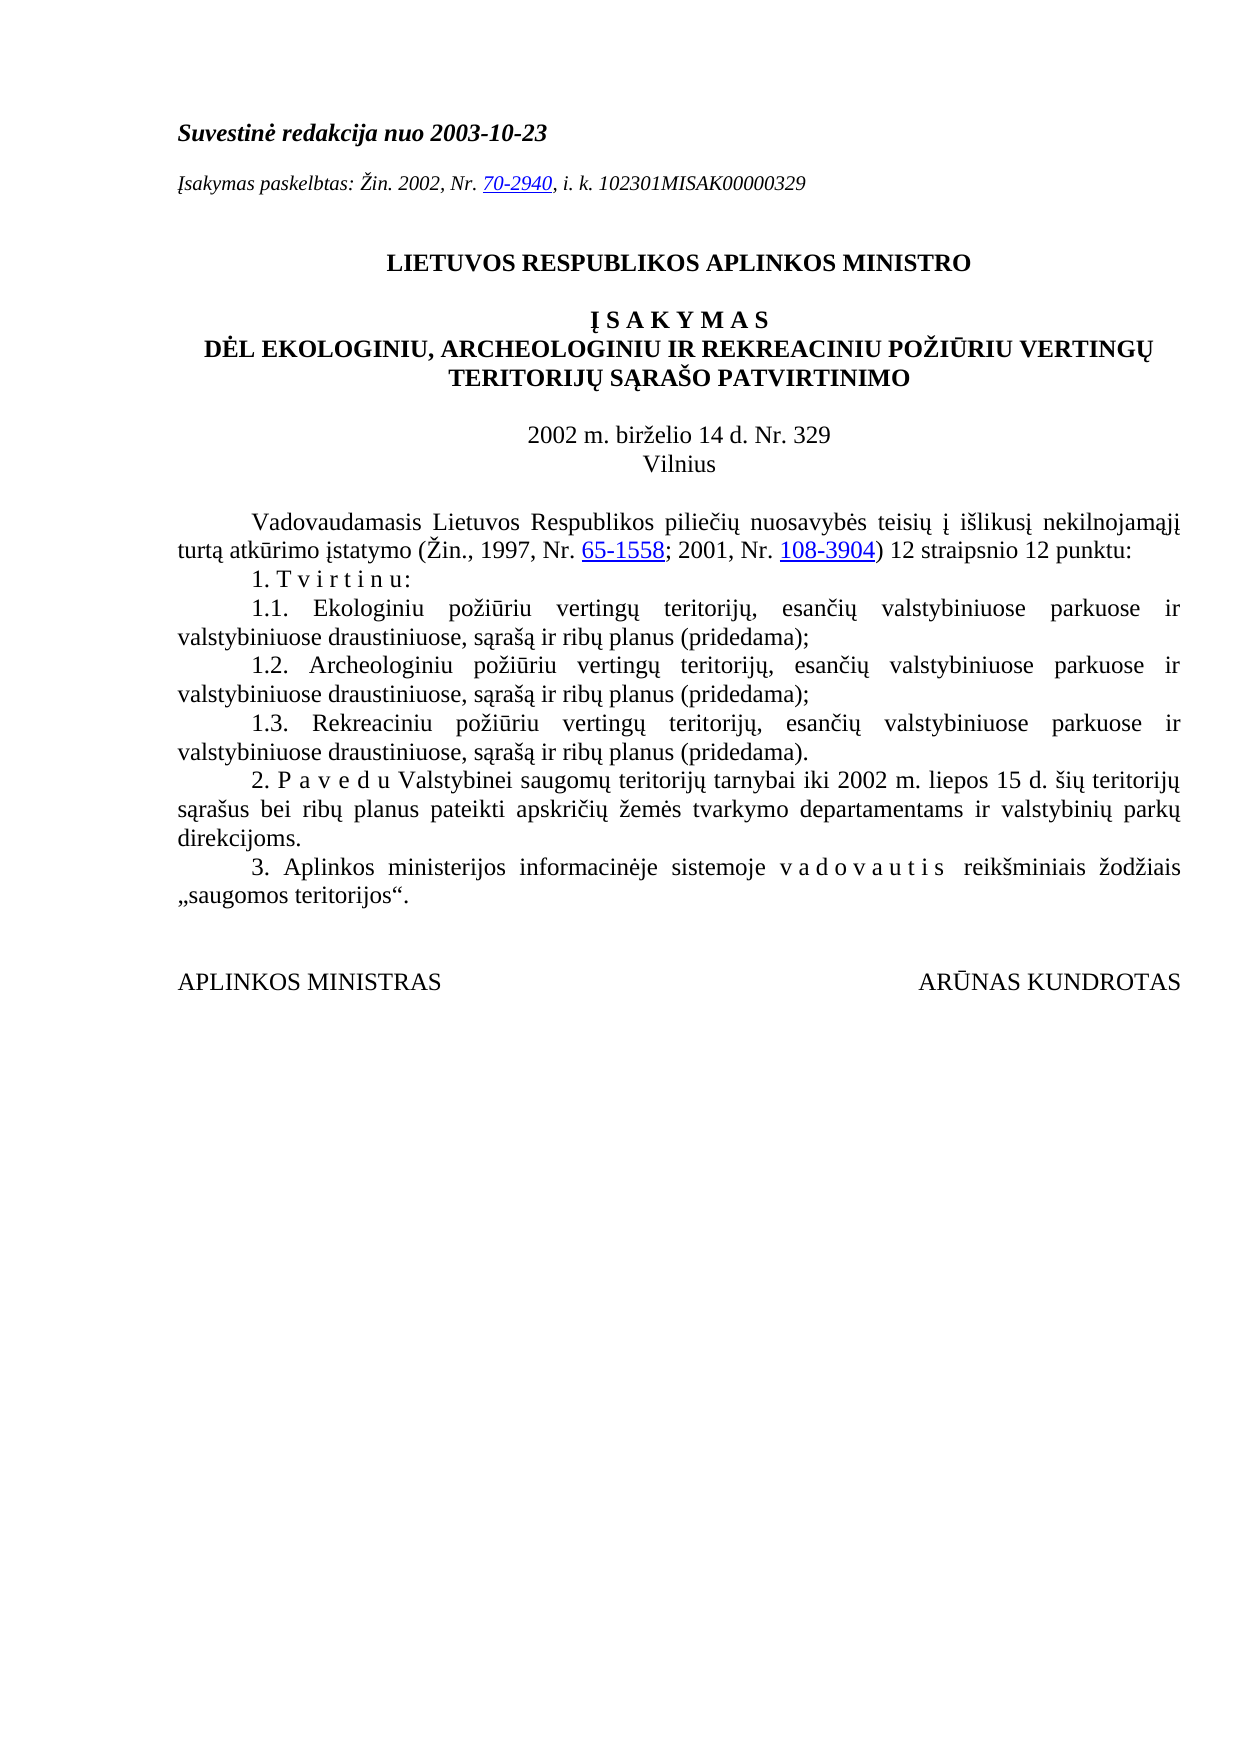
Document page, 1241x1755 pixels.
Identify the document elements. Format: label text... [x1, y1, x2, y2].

text Vilnius [177, 449, 1181, 478]
text Į S A K Y M A S [177, 305, 1181, 334]
text 1. Tvirtinu: [177, 564, 1181, 593]
text Suvestinė redakcija nuo 2003-10-23 [177, 118, 1181, 147]
text LIETUVOS RESPUBLIKOS APLINKOS MINISTRO [177, 248, 1181, 277]
text Vadovaudamasis Lietuvos Respublikos piliečių nuosavybės teisių į išlikusį nekilnojamąjį turtą atkūrimo įstatymo (Žin., 1997, Nr. 65-1558; 2001, Nr. 108-3904) 12 straipsnio 12 punktu: [177, 507, 1181, 564]
text 1.3. Rekreaciniu požiūriu vertingų teritorijų, esančių valstybiniuose parkuose ir valstybiniuose draustiniuose, sąrašą ir ribų planus (pridedama). [177, 708, 1181, 765]
text APLINKOS MINISTRAS ARŪNAS KUNDROTAS [177, 967, 1181, 995]
text 2. P a v e d u Valstybinei saugomų teritorijų tarnybai iki 2002 m. liepos 15 d. šių teritorijų sąrašus bei ribų planus pateikti apskričių žemės tvarkymo departamentams ir valstybinių parkų direkcijoms. [177, 765, 1181, 852]
text 1.2. Archeologiniu požiūriu vertingų teritorijų, esančių valstybiniuose parkuose ir valstybiniuose draustiniuose, sąrašą ir ribų planus (pridedama); [177, 650, 1181, 708]
text DĖL EKOLOGINIU, ARCHEOLOGINIU IR REKREACINIU POŽIŪRIU VERTINGŲ TERITORIJŲ SĄRAŠO PATVIRTINIMO [177, 334, 1181, 392]
text 1.1. Ekologiniu požiūriu vertingų teritorijų, esančių valstybiniuose parkuose ir valstybiniuose draustiniuose, sąrašą ir ribų planus (pridedama); [177, 593, 1181, 650]
text 3. Aplinkos ministerijos informacinėje sistemoje vadovautis reikšminiais žodžiais „saugomos teritorijos“. [177, 852, 1181, 909]
text 2002 m. birželio 14 d. Nr. 329 [177, 420, 1181, 449]
text Įsakymas paskelbtas: Žin. 2002, Nr. 70-2940, i. k. 102301MISAK00000329 [177, 171, 1181, 195]
